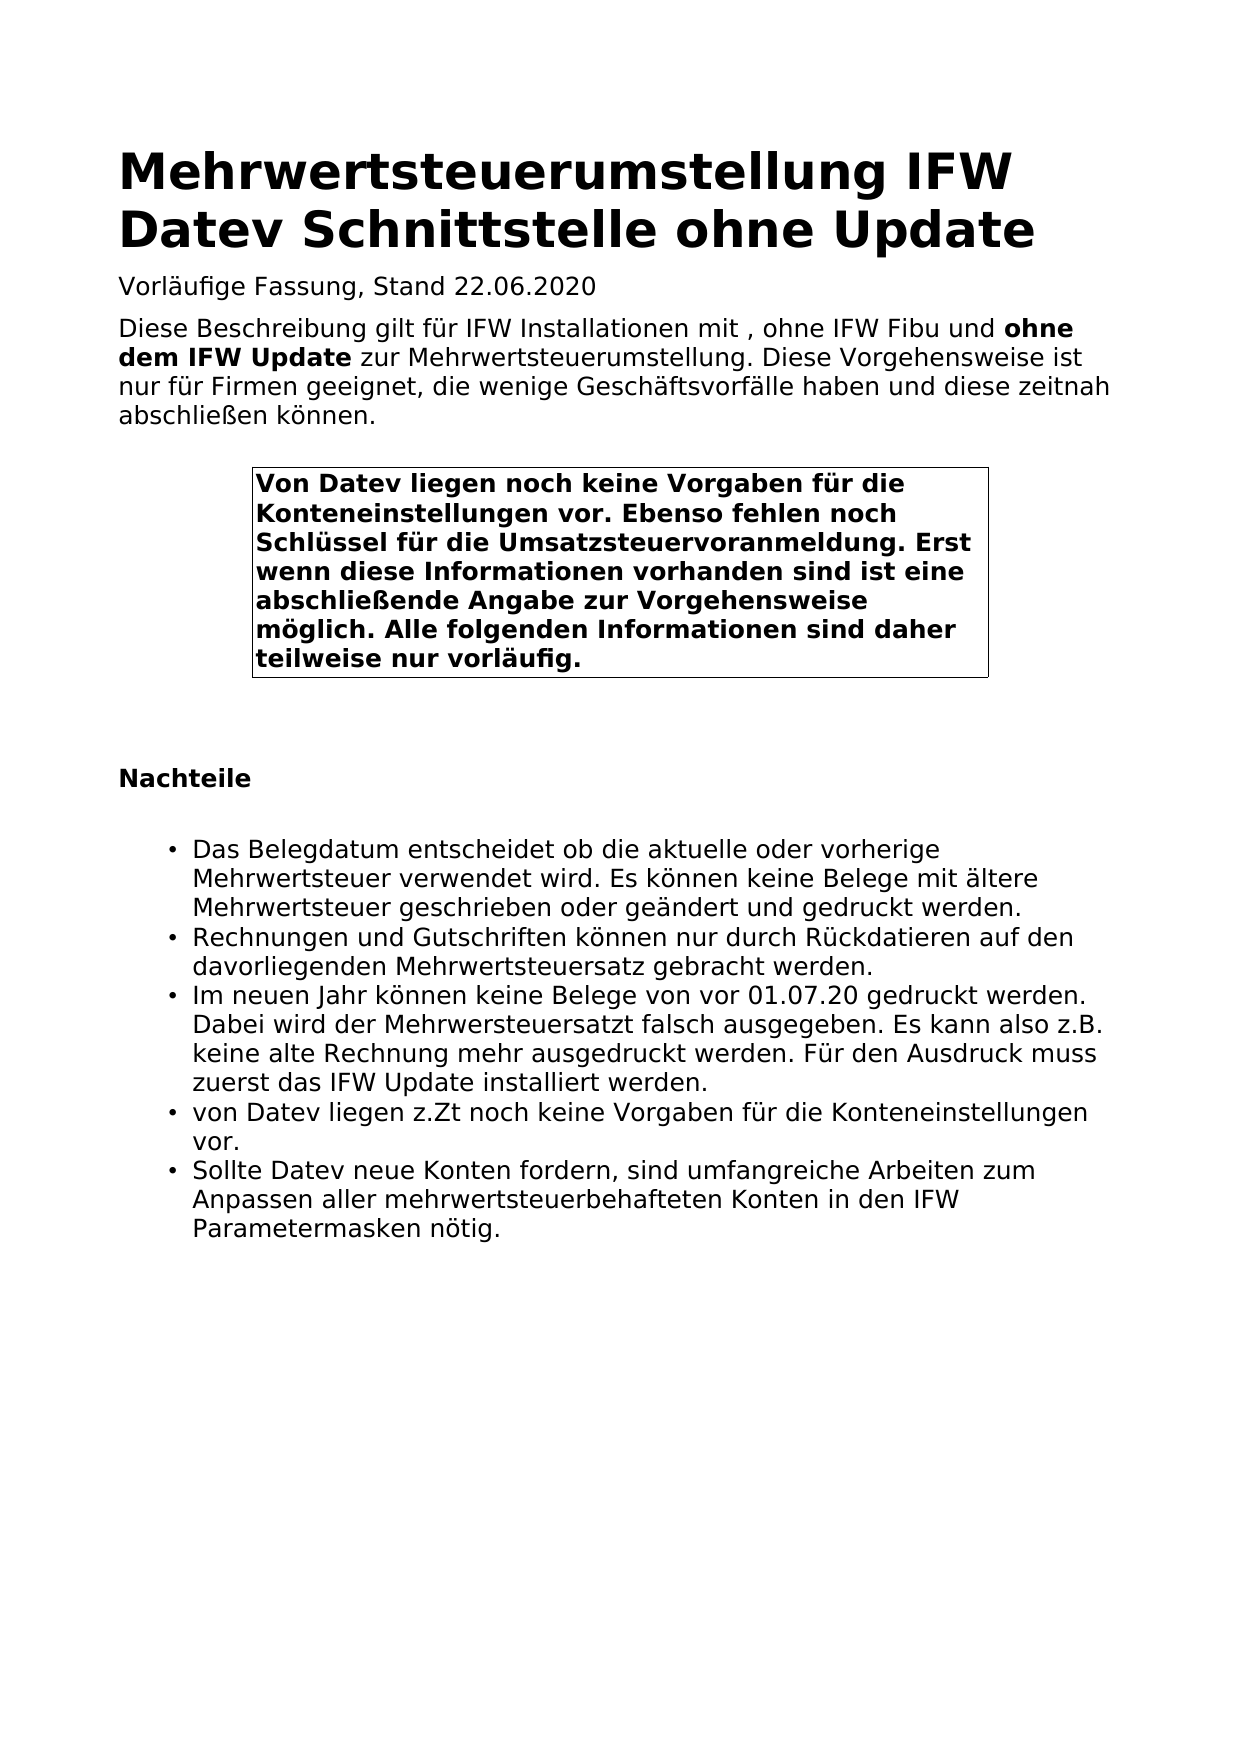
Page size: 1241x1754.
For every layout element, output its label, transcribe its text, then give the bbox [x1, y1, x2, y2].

text Vorläufige Fassung, Stand 22.06.2020 [118, 272, 1122, 301]
list Rechnungen und Gutschriften können nur durch Rückdatieren auf den davorliegenden Mehrwertsteuersatz gebracht werden. [177, 923, 1122, 981]
list Sollte Datev neue Konten fordern, sind umfangreiche Arbeiten zum Anpassen aller mehrwertsteuerbehafteten Konten in den IFW Parametermasken nötig. [177, 1156, 1122, 1244]
subtitle Mehrwertsteuerumstellung IFW Datev Schnittstelle ohne Update [118, 143, 1122, 259]
text Diese Beschreibung gilt für IFW Installationen mit , ohne IFW Fibu und ohne dem IFW Update zur Mehrwertsteuerumstellung. Diese Vorgehensweise ist nur für Firmen geeignet, die wenige Geschäftsvorfälle haben und diese zeitnah abschließen können. [118, 314, 1122, 430]
table_header Von Datev liegen noch keine Vorgaben für die Konteneinstellungen vor. Ebenso fehlen noch Schlüssel für die Umsatzsteuervoranmeldung. Erst wenn diese Informationen vorhanden sind ist eine abschließende Angabe zur Vorgehensweise möglich. Alle folgenden Informationen sind daher teilweise nur vorläufig. [253, 468, 988, 677]
list Im neuen Jahr können keine Belege von vor 01.07.20 gedruckt werden. Dabei wird der Mehrwersteuersatzt falsch ausgegeben. Es kann also z.B. keine alte Rechnung mehr ausgedruckt werden. Für den Ausdruck muss zuerst das IFW Update installiert werden. [177, 981, 1122, 1098]
list von Datev liegen z.Zt noch keine Vorgaben für die Konteneinstellungen vor. [177, 1098, 1122, 1156]
subtitle Nachteile [118, 764, 1122, 793]
list Das Belegdatum entscheidet ob die aktuelle oder vorherige Mehrwertsteuer verwendet wird. Es können keine Belege mit ältere Mehrwertsteuer geschrieben oder geändert und gedruckt werden. [177, 835, 1122, 923]
